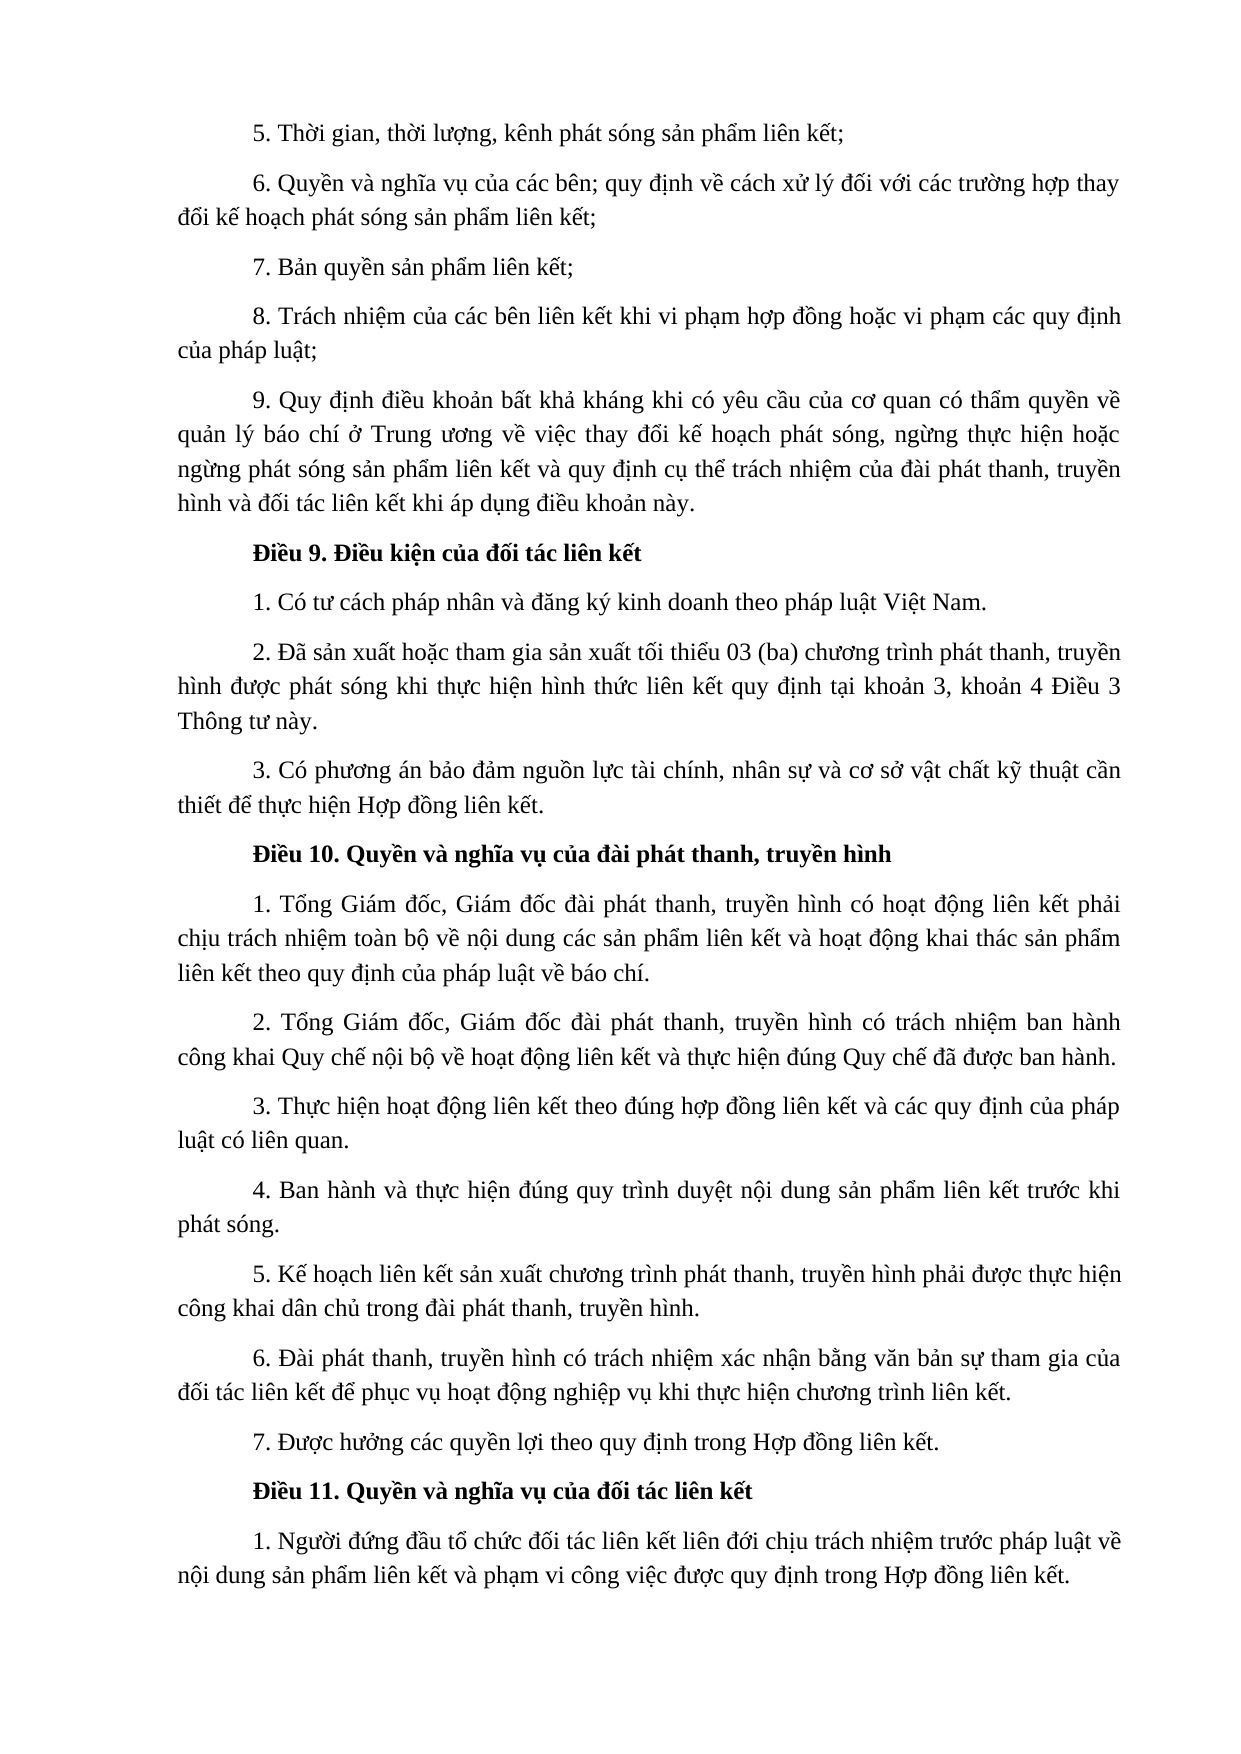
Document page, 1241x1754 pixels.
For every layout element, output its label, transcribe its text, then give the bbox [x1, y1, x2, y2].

text Điều 10. Quyền và nghĩa vụ của đài phát thanh, truyền hình [177, 839, 1122, 868]
text 1. Tổng Giám đốc, Giám đốc đài phát thanh, truyền hình có hoạt động liên kết phải chịu trách nhiệm toàn bộ về nội dung các sản phẩm liên kết và hoạt động khai thác sản phẩm liên kết theo quy định của pháp luật về báo chí. [177, 889, 1122, 986]
text 4. Ban hành và thực hiện đúng quy trình duyệt nội dung sản phẩm liên kết trước khi phát sóng. [177, 1175, 1122, 1238]
text 9. Quy định điều khoản bất khả kháng khi có yêu cầu của cơ quan có thẩm quyền về quản lý báo chí ở Trung ương về việc thay đổi kế hoạch phát sóng, ngừng thực hiện hoặc ngừng phát sóng sản phẩm liên kết và quy định cụ thể trách nhiệm của đài phát thanh, truyền hình và đối tác liên kết khi áp dụng điều khoản này. [177, 385, 1122, 517]
text 5. Kế hoạch liên kết sản xuất chương trình phát thanh, truyền hình phải được thực hiện công khai dân chủ trong đài phát thanh, truyền hình. [177, 1259, 1122, 1322]
text 6. Quyền và nghĩa vụ của các bên; quy định về cách xử lý đối với các trường hợp thay đổi kế hoạch phát sóng sản phẩm liên kết; [177, 168, 1122, 231]
text 5. Thời gian, thời lượng, kênh phát sóng sản phẩm liên kết; [177, 118, 1122, 147]
text 3. Có phương án bảo đảm nguồn lực tài chính, nhân sự và cơ sở vật chất kỹ thuật cần thiết để thực hiện Hợp đồng liên kết. [177, 755, 1122, 818]
text 8. Trách nhiệm của các bên liên kết khi vi phạm hợp đồng hoặc vi phạm các quy định của pháp luật; [177, 301, 1122, 364]
text 2. Tổng Giám đốc, Giám đốc đài phát thanh, truyền hình có trách nhiệm ban hành công khai Quy chế nội bộ về hoạt động liên kết và thực hiện đúng Quy chế đã được ban hành. [177, 1007, 1122, 1070]
text Điều 11. Quyền và nghĩa vụ của đối tác liên kết [177, 1476, 1122, 1505]
text 1. Người đứng đầu tổ chức đối tác liên kết liên đới chịu trách nhiệm trước pháp luật về nội dung sản phẩm liên kết và phạm vi công việc được quy định trong Hợp đồng liên kết. [177, 1526, 1122, 1589]
text 7. Được hưởng các quyền lợi theo quy định trong Hợp đồng liên kết. [177, 1427, 1122, 1456]
text 1. Có tư cách pháp nhân và đăng ký kinh doanh theo pháp luật Việt Nam. [177, 587, 1122, 616]
text 2. Đã sản xuất hoặc tham gia sản xuất tối thiểu 03 (ba) chương trình phát thanh, truyền hình được phát sóng khi thực hiện hình thức liên kết quy định tại khoản 3, khoản 4 Điều 3 Thông tư này. [177, 637, 1122, 734]
text Điều 9. Điều kiện của đối tác liên kết [177, 538, 1122, 567]
text 3. Thực hiện hoạt động liên kết theo đúng hợp đồng liên kết và các quy định của pháp luật có liên quan. [177, 1091, 1122, 1154]
text 6. Đài phát thanh, truyền hình có trách nhiệm xác nhận bằng văn bản sự tham gia của đối tác liên kết để phục vụ hoạt động nghiệp vụ khi thực hiện chương trình liên kết. [177, 1343, 1122, 1406]
text 7. Bản quyền sản phẩm liên kết; [177, 252, 1122, 280]
